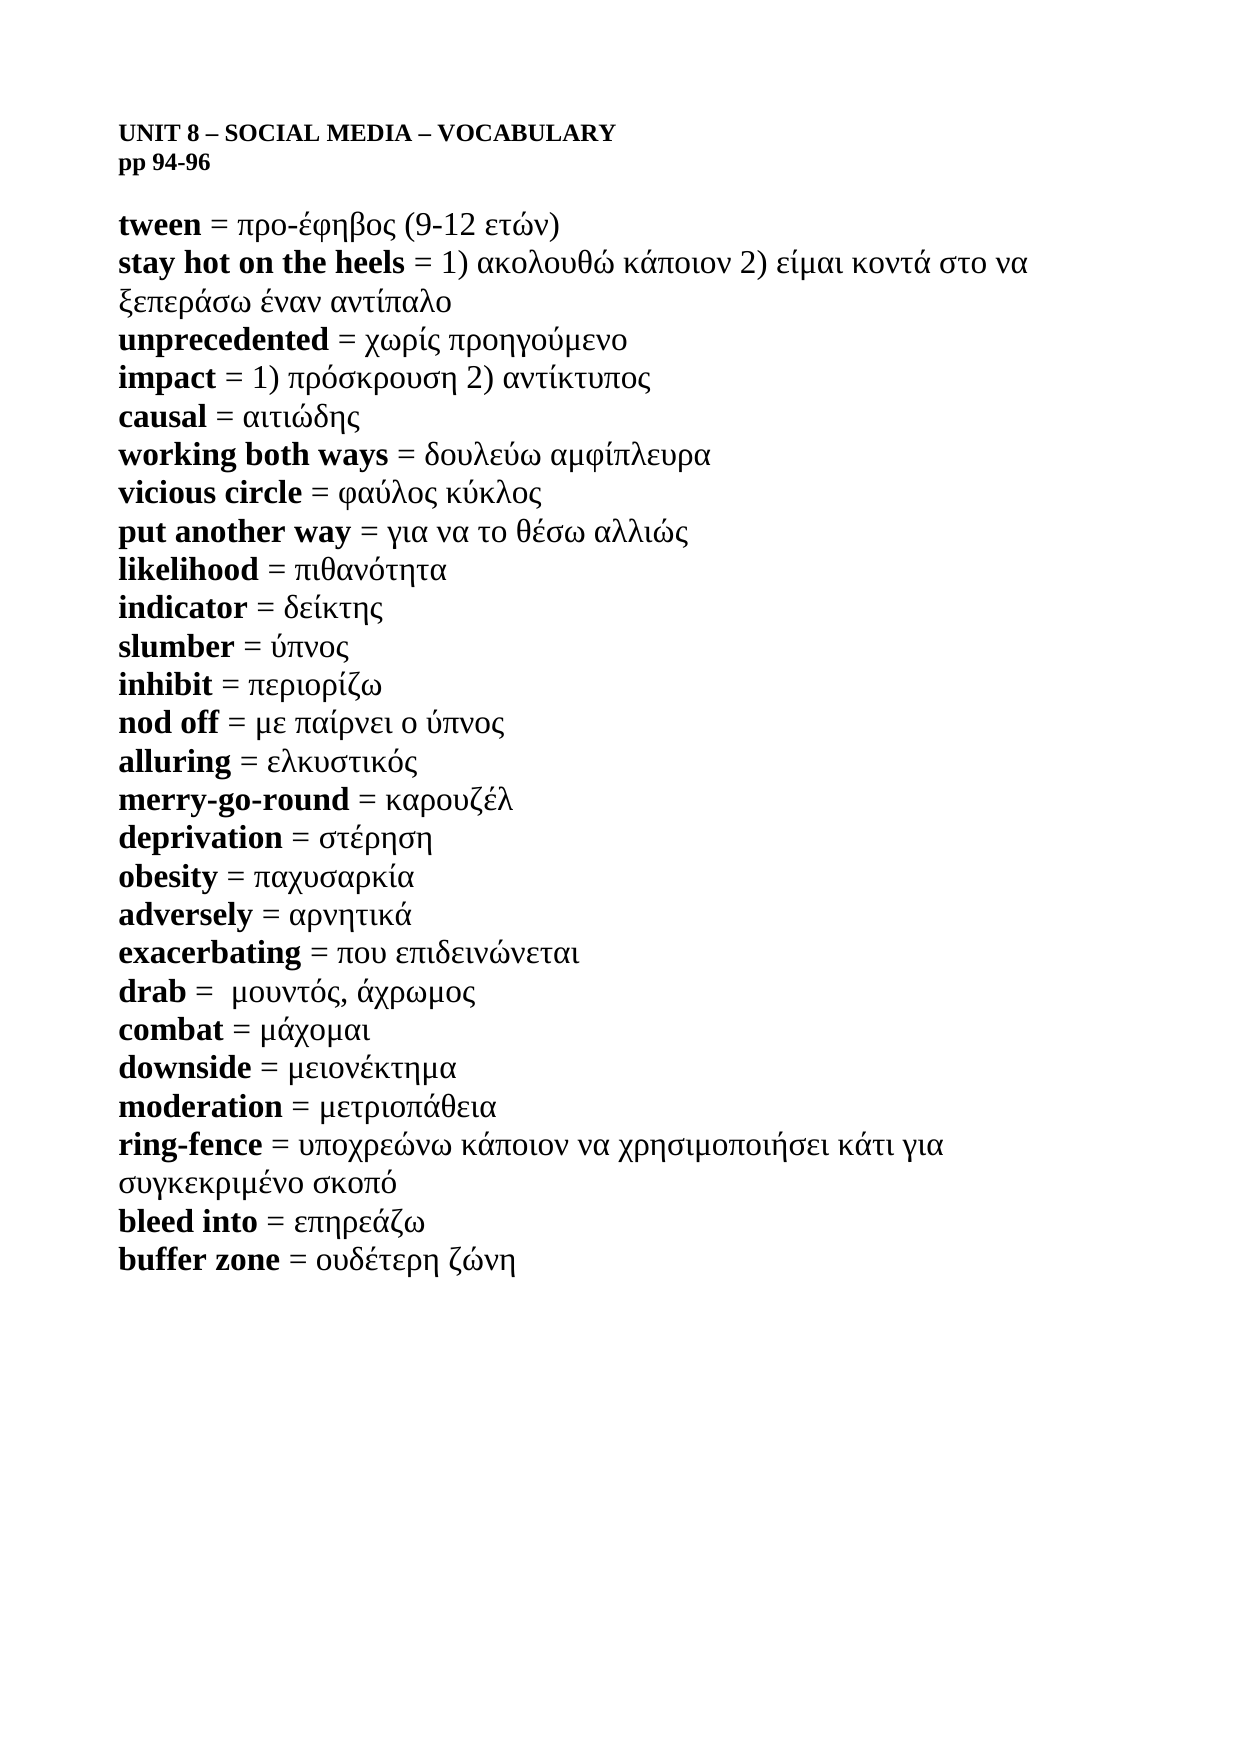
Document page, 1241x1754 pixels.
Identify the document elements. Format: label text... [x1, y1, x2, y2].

text UNIT 8 – SOCIAL MEDIA – VOCABULARY [118, 118, 1122, 147]
text ring-fence = υποχρεώνω κάποιον να χρησιμοποιήσει κάτι για συγκεκριμένο σκοπό [118, 1124, 1122, 1201]
text pp 94-96 [118, 147, 1122, 176]
text tween = προ-έφηβος (9-12 ετών) [118, 204, 1122, 243]
text bleed into = επηρεάζω [118, 1201, 1122, 1239]
text alluring = ελκυστικός [118, 741, 1122, 779]
text inhibit = περιορίζω [118, 664, 1122, 703]
text slumber = ύπνος [118, 626, 1122, 664]
text adversely = αρνητικά [118, 894, 1122, 933]
text unprecedented = χωρίς προηγούμενο [118, 319, 1122, 358]
text combat = μάχομαι [118, 1009, 1122, 1048]
text buffer zone = ουδέτερη ζώνη [118, 1239, 1122, 1278]
text vicious circle = φαύλος κύκλος [118, 473, 1122, 511]
text moderation = μετριοπάθεια [118, 1086, 1122, 1124]
text likelihood = πιθανότητα [118, 549, 1122, 588]
text drab = μουντός, άχρωμος [118, 971, 1122, 1009]
text causal = αιτιώδης [118, 396, 1122, 434]
text indicator = δείκτης [118, 588, 1122, 626]
text impact = 1) πρόσκρουση 2) αντίκτυπος [118, 358, 1122, 396]
text obesity = παχυσαρκία [118, 856, 1122, 894]
text downside = μειονέκτημα [118, 1048, 1122, 1086]
text put another way = για να το θέσω αλλιώς [118, 511, 1122, 549]
text exacerbating = που επιδεινώνεται [118, 933, 1122, 971]
text stay hot on the heels = 1) ακολουθώ κάποιον 2) είμαι κοντά στο να ξεπεράσω έναν αντίπαλο [118, 243, 1122, 319]
text working both ways = δουλεύω αμφίπλευρα [118, 434, 1122, 473]
text merry-go-round = καρουζέλ [118, 779, 1122, 818]
text nod off = με παίρνει ο ύπνος [118, 703, 1122, 741]
text deprivation = στέρηση [118, 818, 1122, 856]
